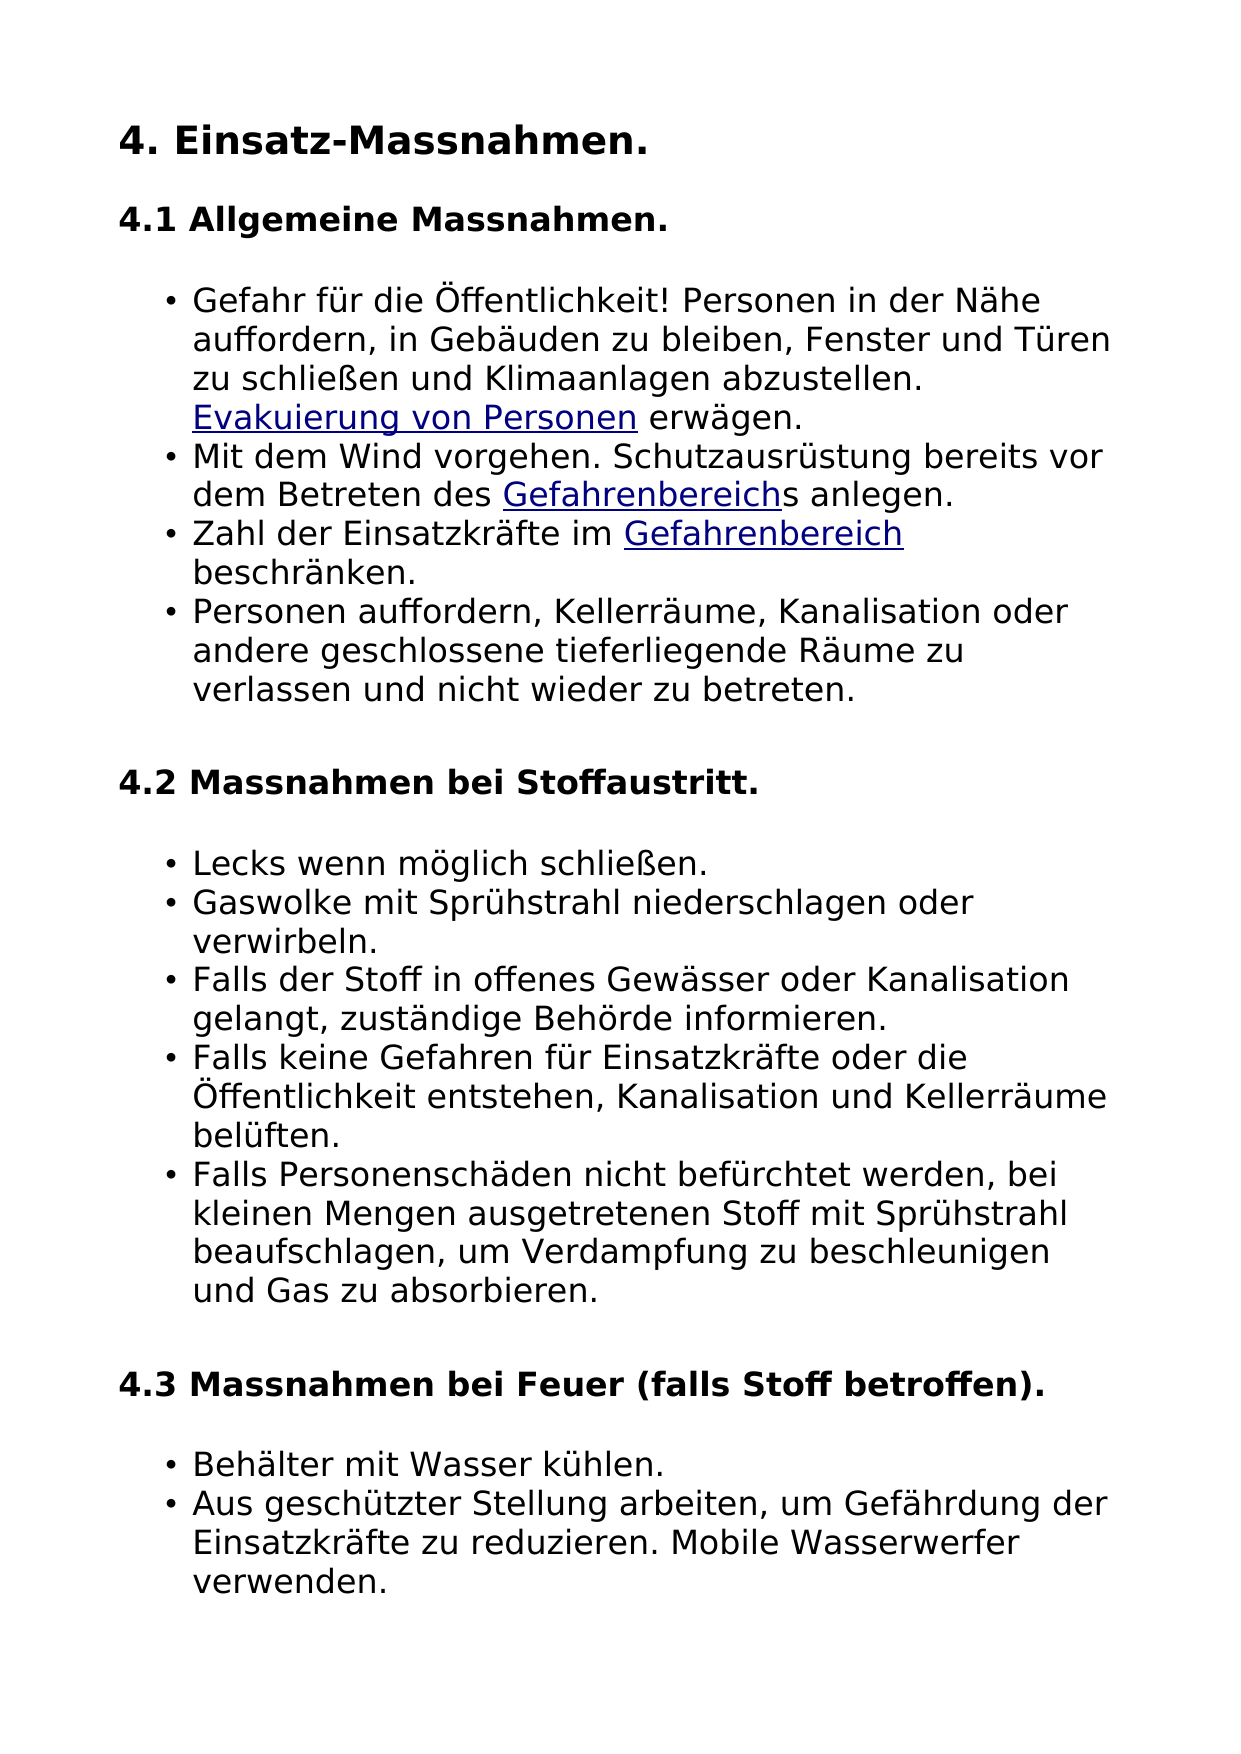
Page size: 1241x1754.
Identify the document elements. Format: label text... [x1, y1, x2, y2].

subtitle 4.3 Massnahmen bei Feuer (falls Stoff betroffen). [118, 1365, 1122, 1404]
list Personen auffordern, Kellerräume, Kanalisation oder andere geschlossene tieferliegende Räume zu verlassen und nicht wieder zu betreten. [177, 592, 1122, 709]
list Mit dem Wind vorgehen. Schutzausrüstung bereits vor dem Betreten des Gefahrenbereichs anlegen. [177, 437, 1122, 515]
list Zahl der Einsatzkräfte im Gefahrenbereich beschränken. [177, 515, 1122, 592]
list Falls keine Gefahren für Einsatzkräfte oder die Öffentlichkeit entstehen, Kanalisation und Kellerräume belüften. [177, 1039, 1122, 1155]
list Gefahr für die Öffentlichkeit! Personen in der Nähe auffordern, in Gebäuden zu bleiben, Fenster und Türen zu schließen und Klimaanlagen abzustellen. Evakuierung von Personen erwägen. [177, 282, 1122, 437]
list Falls Personenschäden nicht befürchtet werden, bei kleinen Mengen ausgetretenen Stoff mit Sprühstrahl beaufschlagen, um Verdampfung zu beschleunigen und Gas zu absorbieren. [177, 1155, 1122, 1311]
subtitle 4.2 Massnahmen bei Stoffaustritt. [118, 763, 1122, 802]
list Aus geschützter Stellung arbeiten, um Gefährdung der Einsatzkräfte zu reduzieren. Mobile Wasserwerfer verwenden. [177, 1485, 1122, 1601]
list Falls der Stoff in offenes Gewässer oder Kanalisation gelangt, zuständige Behörde informieren. [177, 961, 1122, 1039]
subtitle 4.1 Allgemeine Massnahmen. [118, 201, 1122, 240]
list Lecks wenn möglich schließen. [177, 844, 1122, 883]
subtitle 4. Einsatz-Massnahmen. [118, 118, 1122, 163]
list Behälter mit Wasser kühlen. [177, 1446, 1122, 1485]
list Gaswolke mit Sprühstrahl niederschlagen oder verwirbeln. [177, 883, 1122, 961]
